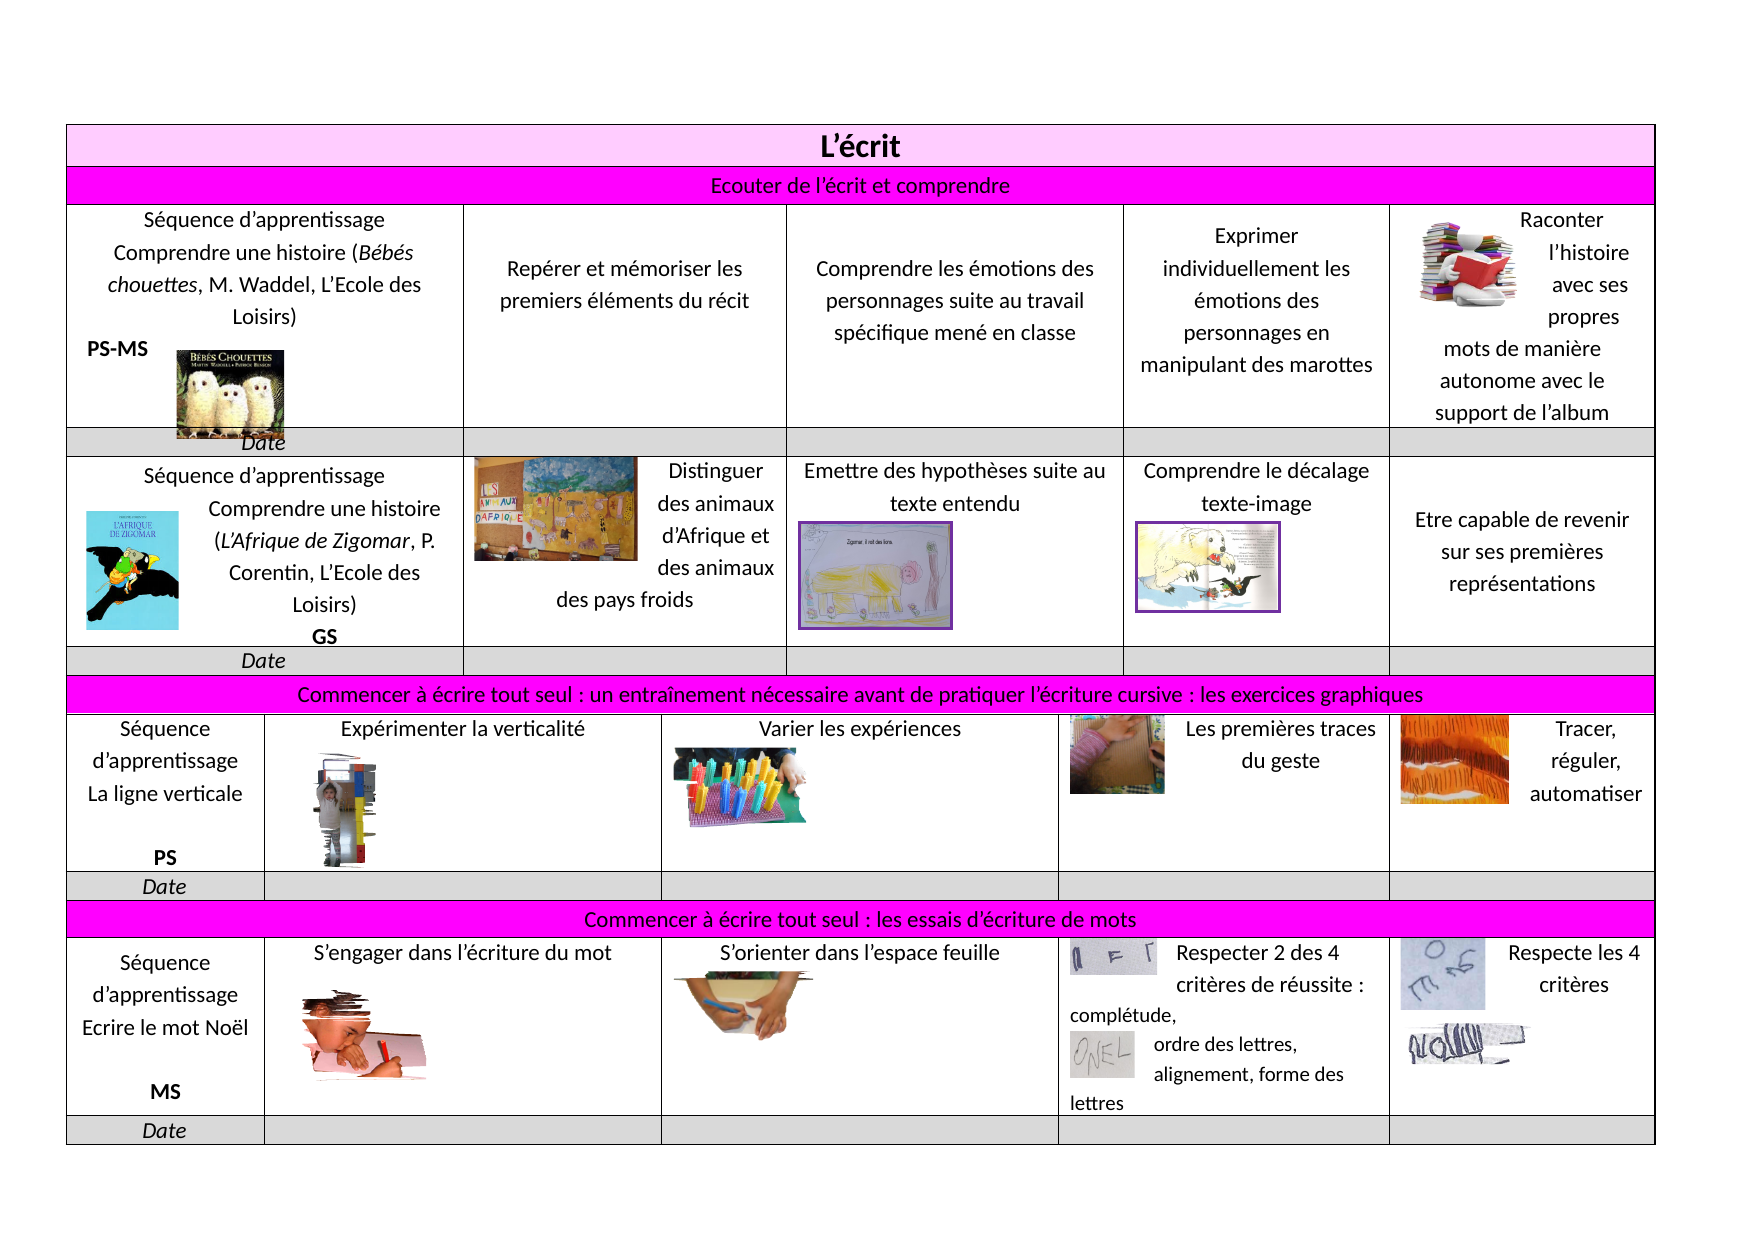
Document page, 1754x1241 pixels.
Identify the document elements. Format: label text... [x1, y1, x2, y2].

table_cell [1059, 872, 1389, 900]
table_cell [464, 428, 786, 456]
table_cell Raconter l’histoire avec ses propres mots de manière autonome avec le support de l’album [1390, 205, 1654, 427]
table_cell Comprendre le décalage texte-image [1124, 457, 1389, 646]
table_cell Date [67, 1116, 264, 1144]
table_cell [1124, 647, 1389, 675]
table_cell [787, 428, 1123, 456]
table_cell Varier les expériences [662, 715, 1058, 871]
picture [1419, 221, 1518, 308]
table_cell [1390, 647, 1654, 675]
table_cell Tracer, réguler, automatiser [1390, 715, 1654, 871]
table_cell Comprendre les émotions des personnages suite au travail spécifique mené en classe [787, 205, 1123, 427]
table_cell [1390, 428, 1654, 456]
table_cell Date [67, 428, 463, 456]
table_cell [662, 1116, 1058, 1144]
picture [1400, 938, 1486, 1011]
table_cell Date [67, 647, 463, 675]
table_cell Date [67, 872, 264, 900]
table_cell Séquence d’apprentissage Comprendre une histoire (Bébés chouettes, M. Waddel, L’Ecole des Loisirs) PS-MS [67, 205, 463, 427]
table_cell [787, 647, 1123, 675]
table_cell Commencer à écrire tout seul : un entraînement nécessaire avant de pratiquer l’écriture cursive : les exercices graphiques [67, 676, 1654, 713]
table_cell [1390, 1116, 1654, 1144]
table_cell Séquence d’apprentissage La ligne verticale PS [67, 715, 264, 871]
picture [176, 350, 285, 427]
picture [474, 457, 638, 562]
picture [86, 511, 179, 630]
table_cell Etre capable de revenir sur ses premières représentations [1390, 457, 1654, 646]
table_cell Exprimer individuellement les émotions des personnages en manipulant des marottes [1124, 205, 1389, 427]
picture [1404, 1023, 1532, 1065]
table_header L’écrit [67, 125, 1654, 166]
table_cell [265, 872, 661, 900]
picture [673, 971, 814, 1041]
table_cell [1390, 872, 1654, 900]
table_cell [464, 647, 786, 675]
table_cell [265, 1116, 661, 1144]
table_cell [662, 872, 1058, 900]
table_cell Ecouter de l’écrit et comprendre [67, 167, 1654, 204]
picture [673, 747, 807, 828]
picture [1070, 1031, 1135, 1079]
table_cell [1124, 428, 1389, 456]
picture [313, 753, 376, 868]
picture [1070, 938, 1158, 976]
picture [1070, 715, 1165, 795]
table_cell Les premières traces du geste [1059, 715, 1389, 871]
table_cell Expérimenter la verticalité [265, 715, 661, 871]
picture [801, 524, 950, 627]
table_cell S’engager dans l’écriture du mot [265, 938, 661, 1115]
table_cell Distinguer des animaux d’Afrique et des animaux des pays froids [464, 457, 786, 646]
picture [1138, 524, 1278, 610]
table_cell Séquence d’apprentissage Ecrire le mot Noël MS [67, 938, 264, 1115]
picture [176, 428, 285, 440]
picture [1400, 715, 1509, 805]
table_cell Respecter 2 des 4 critères de réussite : complétude, ordre des lettres, alignement, forme des lettres [1059, 938, 1389, 1115]
table_cell Commencer à écrire tout seul : les essais d’écriture de mots [67, 901, 1654, 937]
table_cell Repérer et mémoriser les premiers éléments du récit [464, 205, 786, 427]
table_cell Respecte les 4 critères [1390, 938, 1654, 1115]
table_cell S’orienter dans l’espace feuille [662, 938, 1058, 1115]
table_cell Séquence d’apprentissage Comprendre une histoire (L’Afrique de Zigomar, P. Corentin, L’Ecole des Loisirs) GS [67, 457, 463, 646]
table_cell [1059, 1116, 1389, 1144]
picture [302, 990, 427, 1081]
table_cell Emettre des hypothèses suite au texte entendu [787, 457, 1123, 646]
